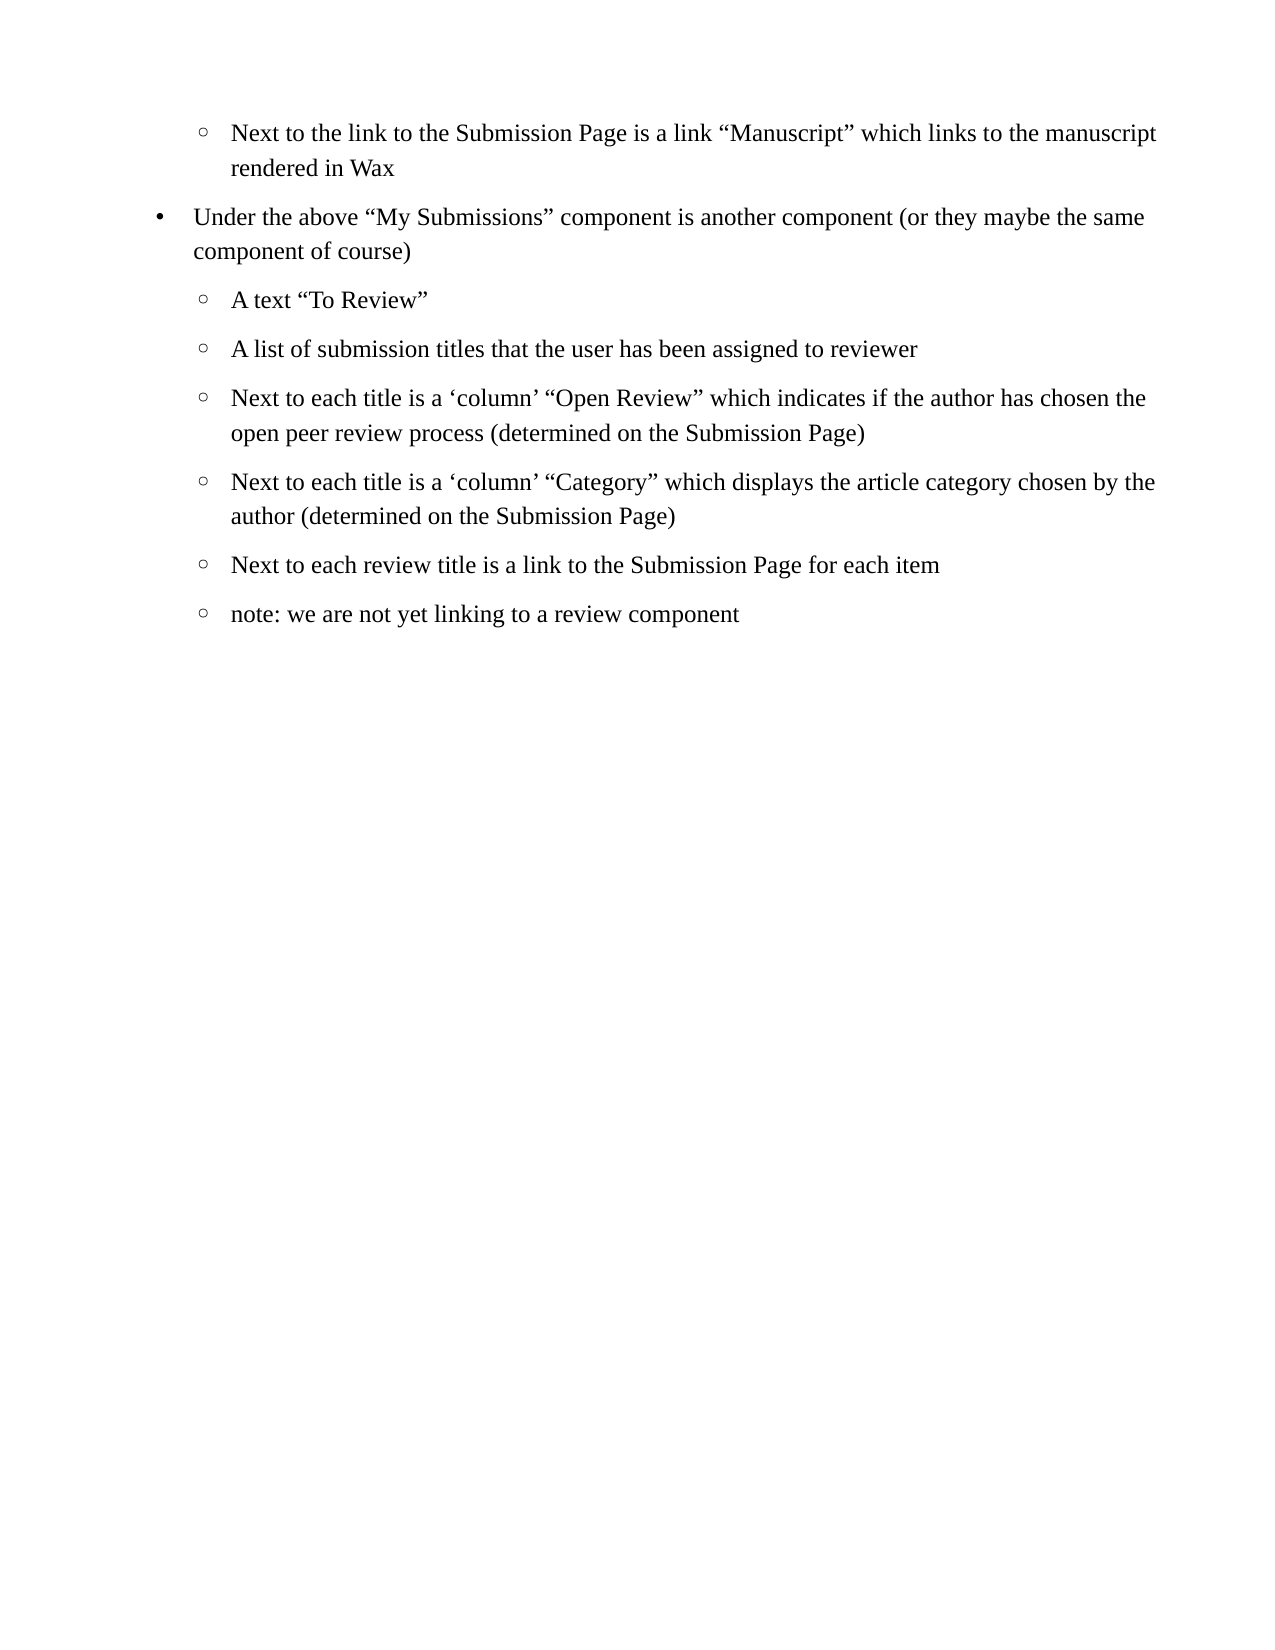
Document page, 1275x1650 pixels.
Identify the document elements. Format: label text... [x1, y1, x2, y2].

list A text “To Review” [193, 285, 1157, 314]
list Next to the link to the Submission Page is a link “Manuscript” which links to the manuscript rendered in Wax [193, 118, 1157, 181]
list Next to each title is a ‘column’ “Category” which displays the article category chosen by the author (determined on the Submission Page) [193, 467, 1157, 530]
list Next to each title is a ‘column’ “Open Review” which indicates if the author has chosen the open peer review process (determined on the Submission Page) [193, 383, 1157, 447]
list Next to each review title is a link to the Submission Page for each item [193, 550, 1157, 579]
list note: we are not yet linking to a review component [193, 599, 1157, 628]
list Under the above “My Submissions” component is another component (or they maybe the same component of course) [156, 202, 1157, 265]
list A list of submission titles that the user has been assigned to reviewer [193, 334, 1157, 363]
